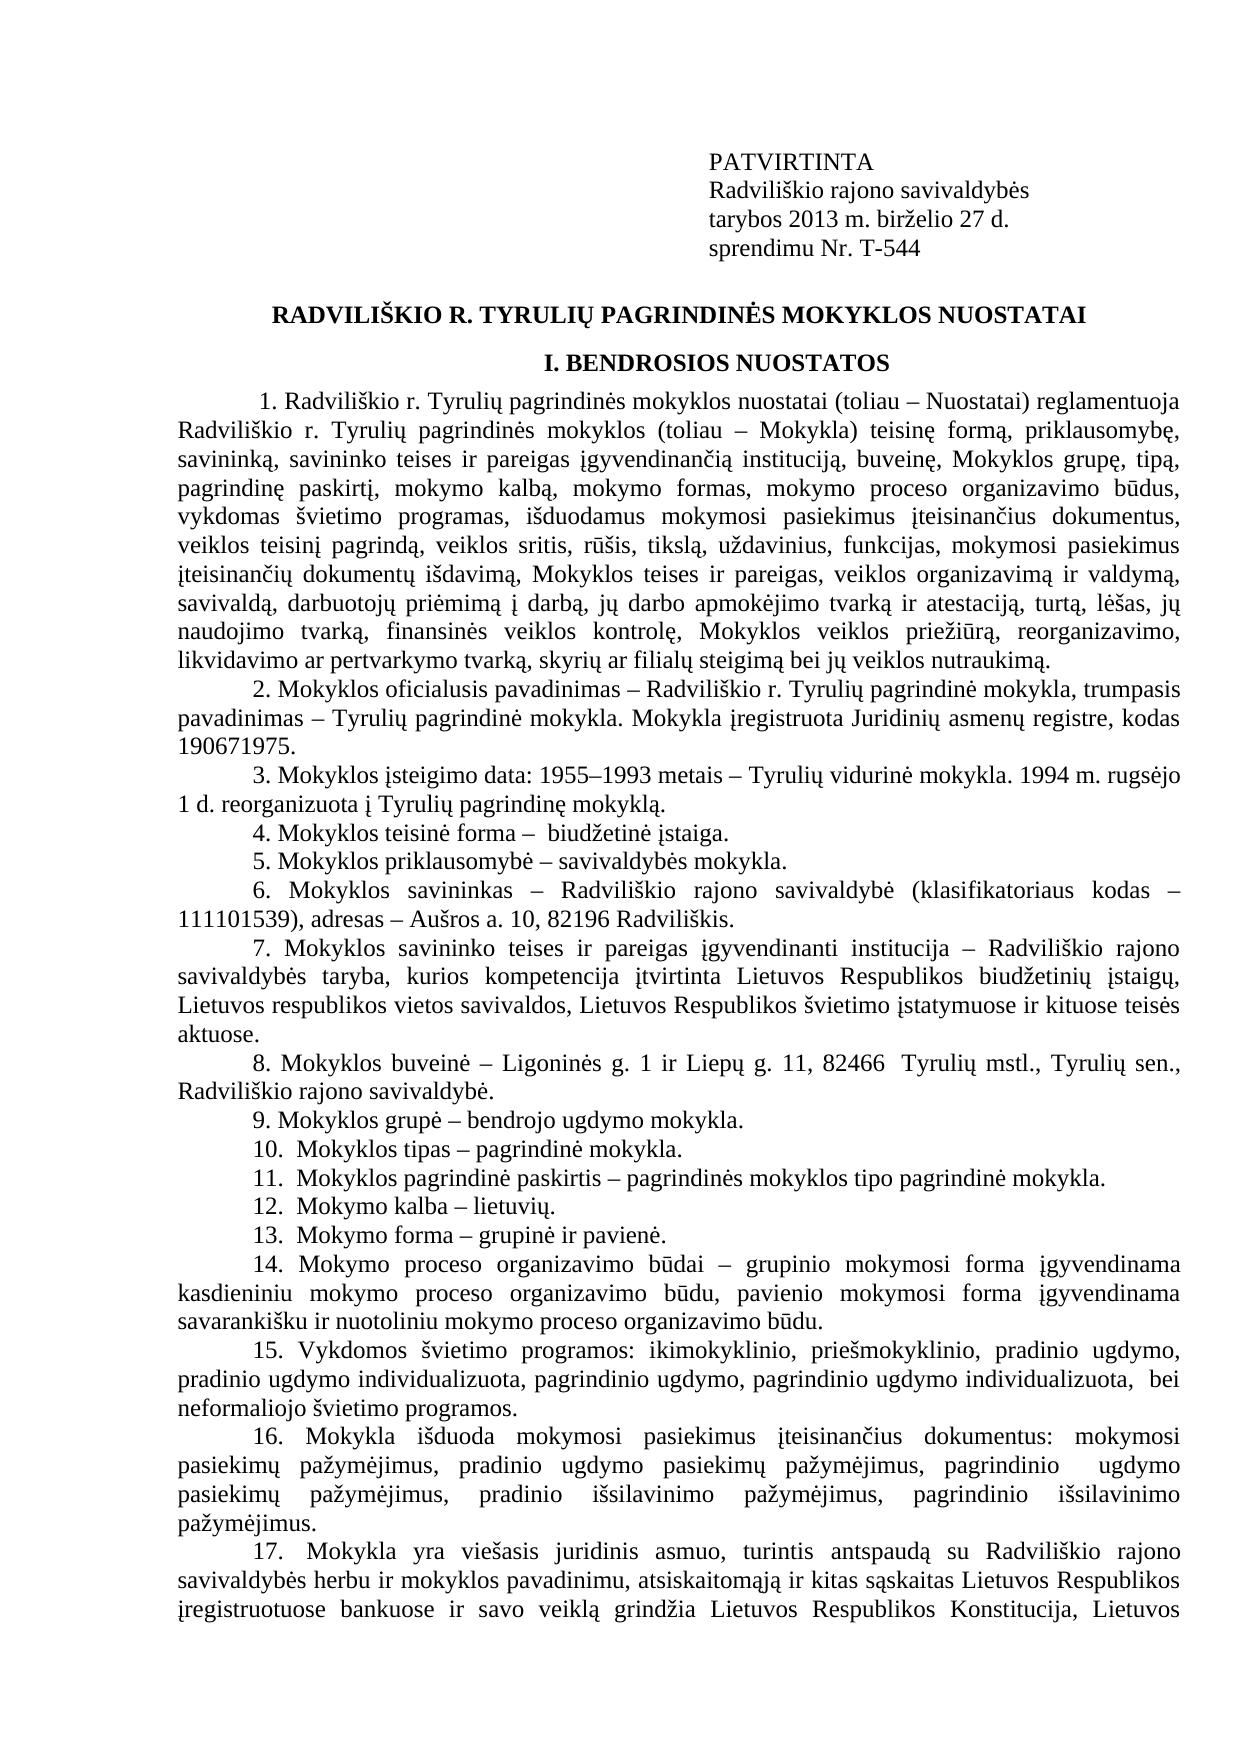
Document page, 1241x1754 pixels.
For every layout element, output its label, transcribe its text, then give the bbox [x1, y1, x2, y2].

text tarybos 2013 m. birželio 27 d. [709, 204, 1181, 233]
text 13. Mokymo forma – grupinė ir pavienė. [177, 1220, 1181, 1249]
text Radviliškio rajono savivaldybės [709, 176, 1181, 204]
text 3. Mokyklos įsteigimo data: 1955–1993 metais – Tyrulių vidurinė mokykla. 1994 m. rugsėjo 1 d. reorganizuota į Tyrulių pagrindinę mokyklą. [177, 760, 1181, 818]
text 1. Radviliškio r. Tyrulių pagrindinės mokyklos nuostatai (toliau – Nuostatai) reglamentuoja Radviliškio r. Tyrulių pagrindinės mokyklos (toliau – Mokykla) teisinę formą, priklausomybę, savininką, savininko teises ir pareigas įgyvendinančią instituciją, buveinę, Mokyklos grupę, tipą, pagrindinę paskirtį, mokymo kalbą, mokymo formas, mokymo proceso organizavimo būdus, vykdomas švietimo programas, išduodamus mokymosi pasiekimus įteisinančius dokumentus, veiklos teisinį pagrindą, veiklos sritis, rūšis, tikslą, uždavinius, funkcijas, mokymosi pasiekimus įteisinančių dokumentų išdavimą, Mokyklos teises ir pareigas, veiklos organizavimą ir valdymą, savivaldą, darbuotojų priėmimą į darbą, jų darbo apmokėjimo tvarką ir atestaciją, turtą, lėšas, jų naudojimo tvarką, finansinės veiklos kontrolę, Mokyklos veiklos priežiūrą, reorganizavimo, likvidavimo ar pertvarkymo tvarką, skyrių ar filialų steigimą bei jų veiklos nutraukimą. [177, 386, 1181, 674]
text 8. Mokyklos buveinė – Ligoninės g. 1 ir Liepų g. 11, 82466 Tyrulių mstl., Tyrulių sen., Radviliškio rajono savivaldybė. [177, 1048, 1181, 1105]
text 10. Mokyklos tipas – pagrindinė mokykla. [177, 1134, 1181, 1163]
text sprendimu Nr. T-544 [709, 233, 1181, 262]
text 6. Mokyklos savininkas – Radviliškio rajono savivaldybė (klasifikatoriaus kodas – 111101539), adresas – Aušros a. 10, 82196 Radviliškis. [177, 875, 1181, 933]
text 11. Mokyklos pagrindinė paskirtis – pagrindinės mokyklos tipo pagrindinė mokykla. [177, 1163, 1181, 1191]
text 5. Mokyklos priklausomybė – savivaldybės mokykla. [177, 846, 1181, 875]
text RADVILIŠKIO R. TYRULIŲ PAGRINDINĖS MOKYKLOS NUOSTATAI [177, 300, 1181, 329]
text 4. Mokyklos teisinė forma – biudžetinė įstaiga. [177, 818, 1181, 846]
text 16. Mokykla išduoda mokymosi pasiekimus įteisinančius dokumentus: mokymosi pasiekimų pažymėjimus, pradinio ugdymo pasiekimų pažymėjimus, pagrindinio ugdymo pasiekimų pažymėjimus, pradinio išsilavinimo pažymėjimus, pagrindinio išsilavinimo pažymėjimus. [177, 1421, 1181, 1536]
text 12. Mokymo kalba – lietuvių. [177, 1191, 1181, 1220]
text 7. Mokyklos savininko teises ir pareigas įgyvendinanti institucija – Radviliškio rajono savivaldybės taryba, kurios kompetencija įtvirtinta Lietuvos Respublikos biudžetinių įstaigų, Lietuvos respublikos vietos savivaldos, Lietuvos Respublikos švietimo įstatymuose ir kituose teisės aktuose. [177, 933, 1181, 1048]
text 2. Mokyklos oficialusis pavadinimas – Radviliškio r. Tyrulių pagrindinė mokykla, trumpasis pavadinimas – Tyrulių pagrindinė mokykla. Mokykla įregistruota Juridinių asmenų registre, kodas 190671975. [177, 674, 1181, 760]
text 14. Mokymo proceso organizavimo būdai – grupinio mokymosi forma įgyvendinama kasdieniniu mokymo proceso organizavimo būdu, pavienio mokymosi forma įgyvendinama savarankišku ir nuotoliniu mokymo proceso organizavimo būdu. [177, 1249, 1181, 1335]
text 17. Mokykla yra viešasis juridinis asmuo, turintis antspaudą su Radviliškio rajono savivaldybės herbu ir mokyklos pavadinimu, atsiskaitomąją ir kitas sąskaitas Lietuvos Respublikos įregistruotuose bankuose ir savo veiklą grindžia Lietuvos Respublikos Konstitucija, Lietuvos [177, 1536, 1181, 1623]
text PATVIRTINTA [709, 147, 1181, 176]
text 15. Vykdomos švietimo programos: ikimokyklinio, priešmokyklinio, pradinio ugdymo, pradinio ugdymo individualizuota, pagrindinio ugdymo, pagrindinio ugdymo individualizuota, bei neformaliojo švietimo programos. [177, 1335, 1181, 1421]
text 9. Mokyklos grupė – bendrojo ugdymo mokykla. [177, 1105, 1181, 1134]
text I. BENDROSIOS NUOSTATOS [177, 348, 1181, 377]
